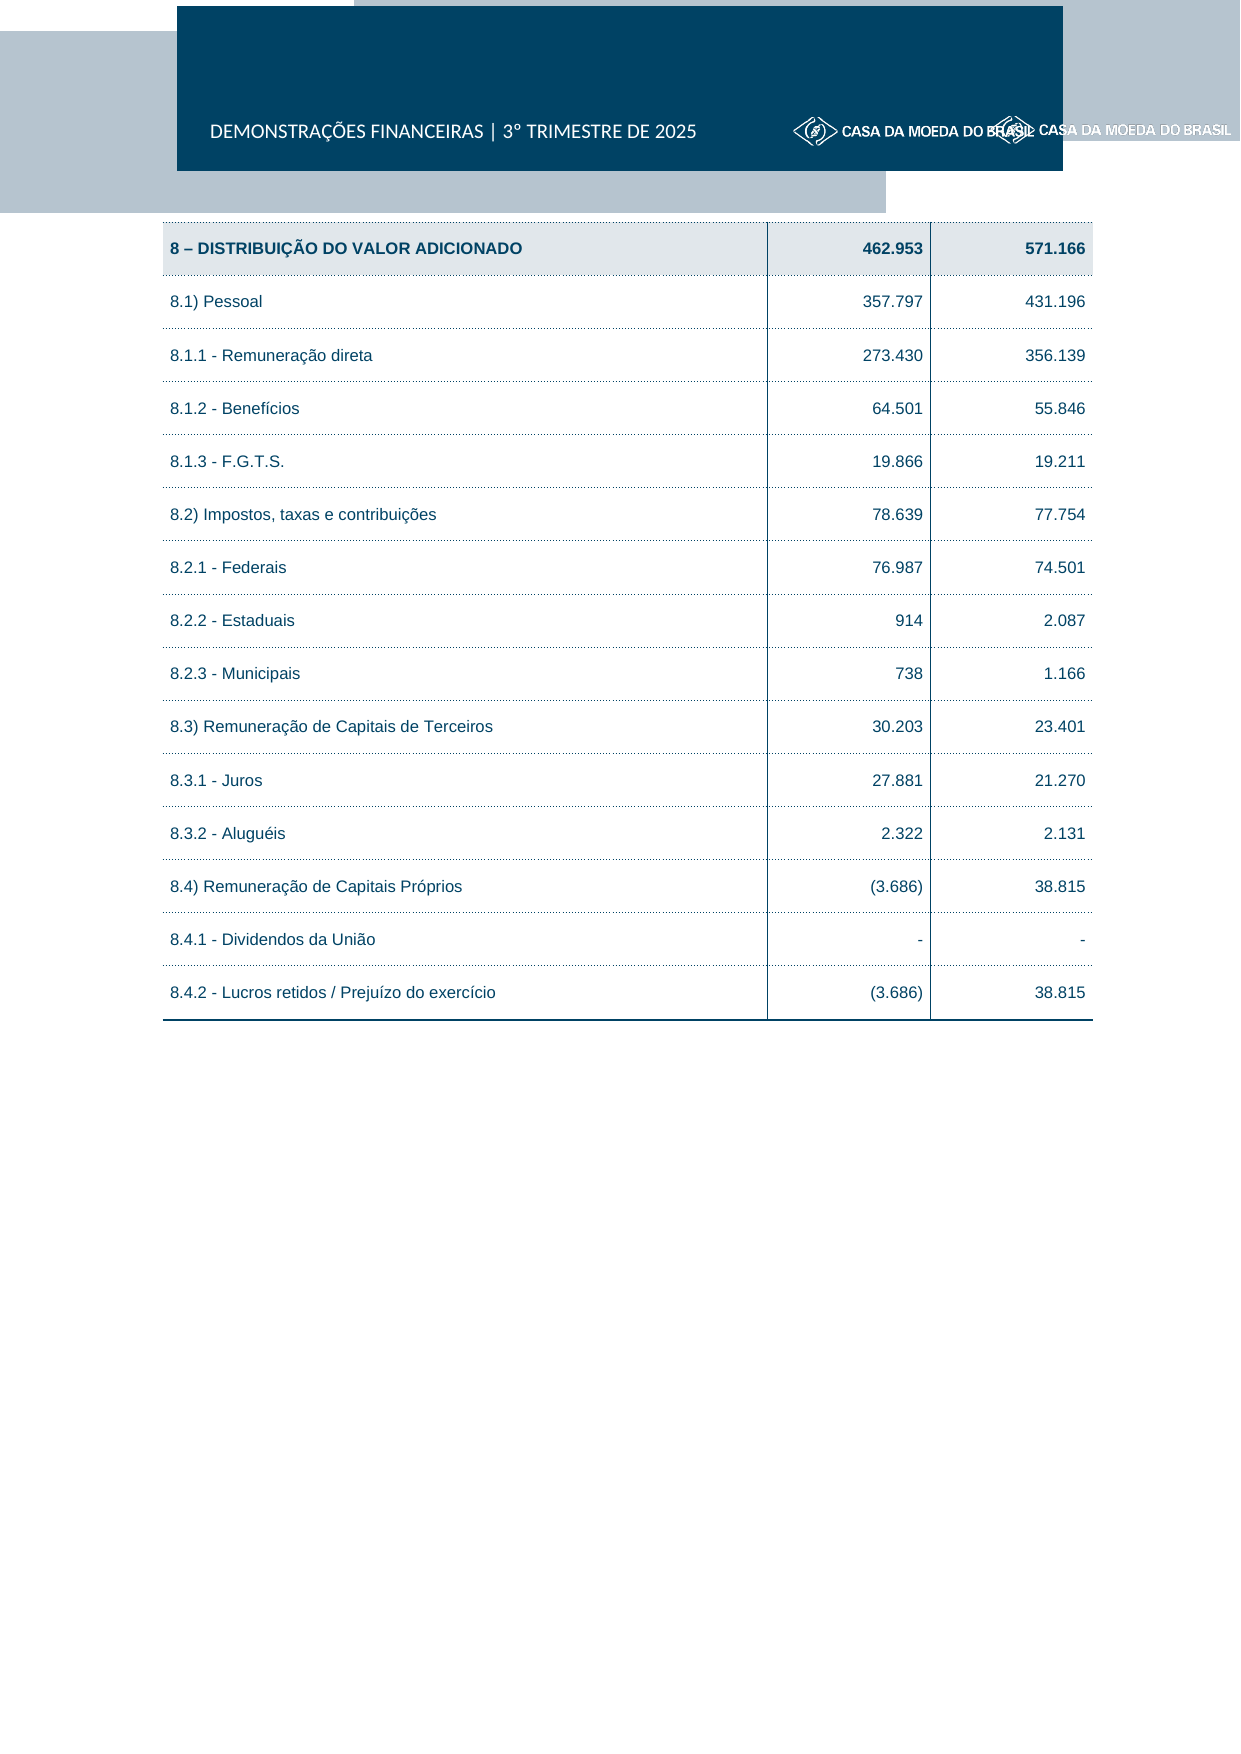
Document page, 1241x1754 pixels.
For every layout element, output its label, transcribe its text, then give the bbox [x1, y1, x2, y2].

table_cell 273.430 [768, 328, 930, 381]
table_cell 2.087 [931, 594, 1093, 647]
table_cell (3.686) [768, 859, 930, 912]
table_cell 1.166 [931, 647, 1093, 700]
table_header 8 – DISTRIBUIÇÃO DO VALOR ADICIONADO [163, 222, 767, 275]
table_cell 8.2.2 - Estaduais [163, 594, 767, 647]
table_cell 357.797 [768, 275, 930, 328]
table_cell 74.501 [931, 540, 1093, 593]
table_cell 356.139 [931, 328, 1093, 381]
table_cell 914 [768, 594, 930, 647]
table_header 462.953 [768, 222, 930, 275]
table_cell 38.815 [931, 965, 1093, 1018]
table_cell 8.4.1 - Dividendos da União [163, 912, 767, 965]
table_cell 19.211 [931, 434, 1093, 487]
table_cell 21.270 [931, 753, 1093, 806]
table_cell - [931, 912, 1093, 965]
table_cell 8.3) Remuneração de Capitais de Terceiros [163, 700, 767, 753]
table_cell 8.1) Pessoal [163, 275, 767, 328]
table_cell 738 [768, 647, 930, 700]
table_cell 2.131 [931, 806, 1093, 859]
table_cell - [768, 912, 930, 965]
table_cell 55.846 [931, 381, 1093, 434]
table_cell 431.196 [931, 275, 1093, 328]
table_cell 77.754 [931, 487, 1093, 540]
table_cell 30.203 [768, 700, 930, 753]
table_cell 8.2) Impostos, taxas e contribuições [163, 487, 767, 540]
table_cell 8.1.1 - Remuneração direta [163, 328, 767, 381]
table_cell 8.2.3 - Municipais [163, 647, 767, 700]
table_cell 8.1.2 - Benefícios [163, 381, 767, 434]
table_header 571.166 [931, 222, 1093, 275]
table_cell 8.4) Remuneração de Capitais Próprios [163, 859, 767, 912]
table_cell 8.1.3 - F.G.T.S. [163, 434, 767, 487]
table_cell 27.881 [768, 753, 930, 806]
table_cell 2.322 [768, 806, 930, 859]
table_cell 38.815 [931, 859, 1093, 912]
table_cell 64.501 [768, 381, 930, 434]
table_cell 78.639 [768, 487, 930, 540]
table_cell 8.4.2 - Lucros retidos / Prejuízo do exercício [163, 965, 767, 1018]
table_cell 23.401 [931, 700, 1093, 753]
table_cell 76.987 [768, 540, 930, 593]
table_cell 8.3.2 - Aluguéis [163, 806, 767, 859]
table_cell 19.866 [768, 434, 930, 487]
table_cell 8.3.1 - Juros [163, 753, 767, 806]
table_cell (3.686) [768, 965, 930, 1018]
table_cell 8.2.1 - Federais [163, 540, 767, 593]
